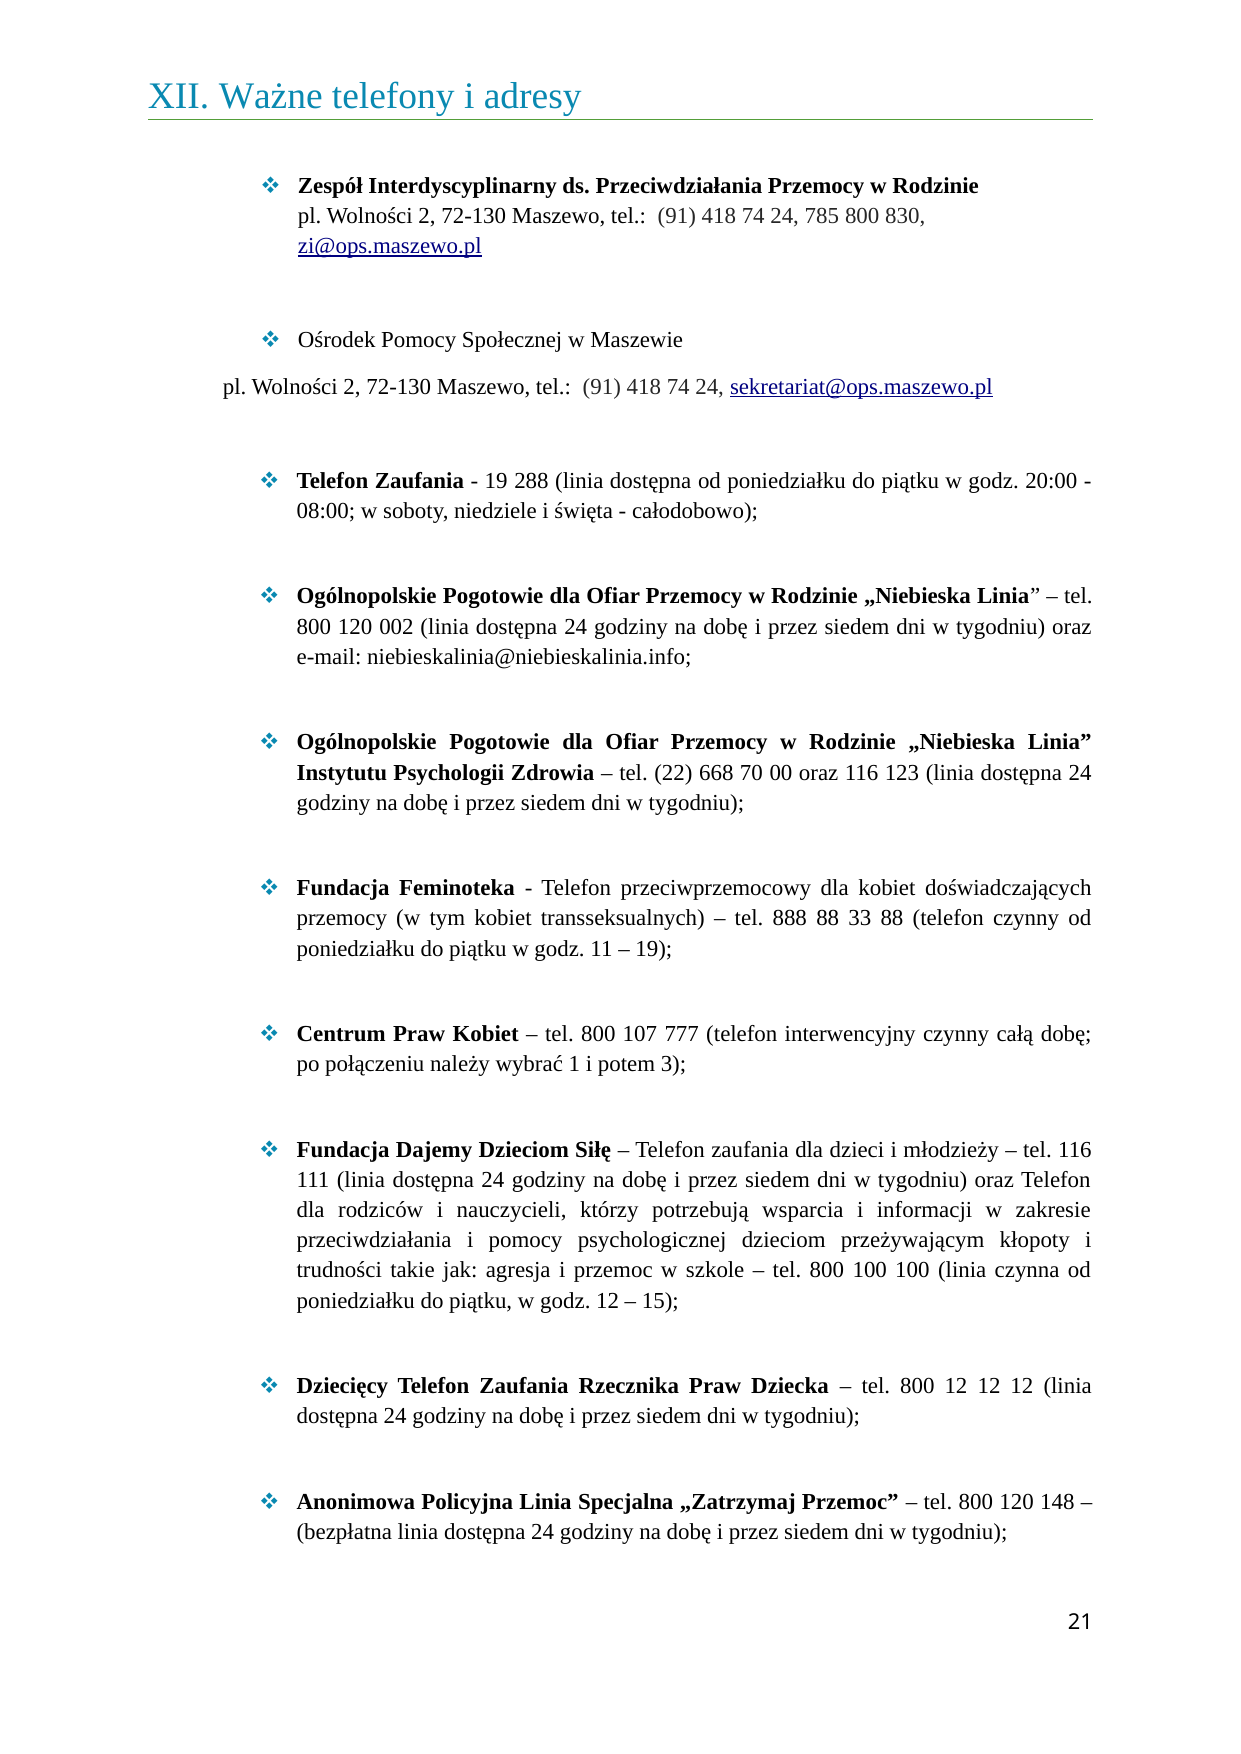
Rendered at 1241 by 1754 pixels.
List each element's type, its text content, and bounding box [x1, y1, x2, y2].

list Dziecięcy Telefon Zaufania Rzecznika Praw Dziecka – tel. 800 12 12 12 (linia dostępna 24 godziny na dobę i przez siedem dni w tygodniu); [259, 1372, 1093, 1429]
subtitle XII. Ważne telefony i adresy [148, 74, 1093, 119]
list Ogólnopolskie Pogotowie dla Ofiar Przemocy w Rodzinie „Niebieska Linia” Instytutu Psychologii Zdrowia – tel. (22) 668 70 00 oraz 116 123 (linia dostępna 24 godziny na dobę i przez siedem dni w tygodniu); [259, 728, 1093, 815]
list Fundacja Dajemy Dzieciom Siłę – Telefon zaufania dla dzieci i młodzieży – tel. 116 111 (linia dostępna 24 godziny na dobę i przez siedem dni w tygodniu) oraz Telefon dla rodziców i nauczycieli, którzy potrzebują wsparcia i informacji w zakresie przeciwdziałania i pomocy psychologicznej dzieciom przeżywającym kłopoty i trudności takie jak: agresja i przemoc w szkole – tel. 800 100 100 (linia czynna od poniedziałku do piątku, w godz. 12 – 15); [259, 1136, 1093, 1313]
list Centrum Praw Kobiet – tel. 800 107 777 (telefon interwencyjny czynny całą dobę; po połączeniu należy wybrać 1 i potem 3); [259, 1020, 1093, 1077]
list Fundacja Feminoteka - Telefon przeciwprzemocowy dla kobiet doświadczających przemocy (w tym kobiet transseksualnych) – tel. 888 88 33 88 (telefon czynny od poniedziałku do piątku w godz. 11 – 19); [259, 874, 1093, 961]
list Anonimowa Policyjna Linia Specjalna „Zatrzymaj Przemoc” – tel. 800 120 148 – (bezpłatna linia dostępna 24 godziny na dobę i przez siedem dni w tygodniu); [259, 1488, 1093, 1544]
list Ośrodek Pomocy Społecznej w Maszewie [260, 326, 1093, 353]
list Telefon Zaufania - 19 288 (linia dostępna od poniedziałku do piątku w godz. 20:00 - 08:00; w soboty, niedziele i święta - całodobowo); [259, 467, 1093, 523]
list Zespół Interdyscyplinarny ds. Przeciwdziałania Przemocy w Rodzinie pl. Wolności 2, 72-130 Maszewo, tel.: (91) 418 74 24, 785 800 830, zi@ops.maszewo.pl [260, 172, 1093, 259]
list Ogólnopolskie Pogotowie dla Ofiar Przemocy w Rodzinie „Niebieska Linia” – tel. 800 120 002 (linia dostępna 24 godziny na dobę i przez siedem dni w tygodniu) oraz e-mail: niebieskalinia@niebieskalinia.info; [259, 582, 1093, 669]
list pl. Wolności 2, 72-130 Maszewo, tel.: (91) 418 74 24, sekretariat@ops.maszewo.pl [223, 373, 1093, 399]
